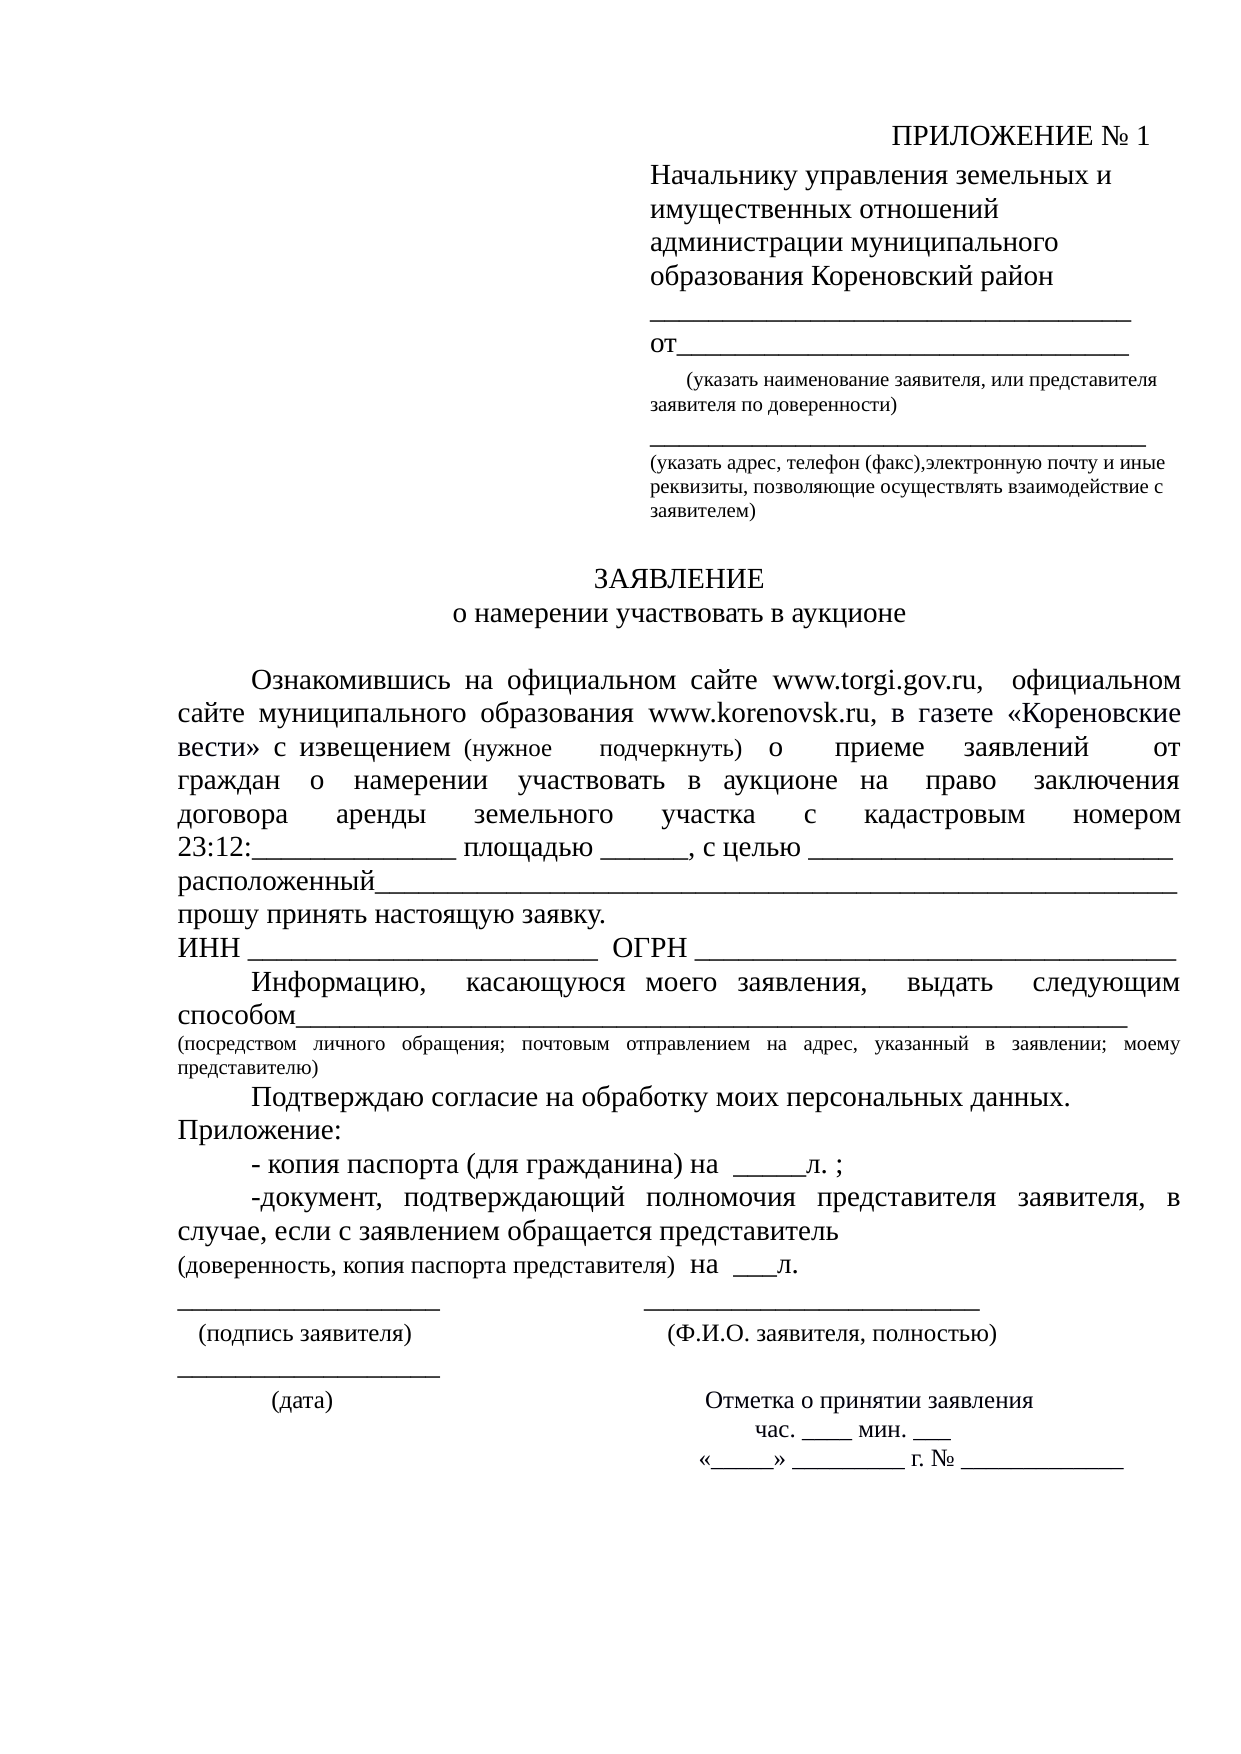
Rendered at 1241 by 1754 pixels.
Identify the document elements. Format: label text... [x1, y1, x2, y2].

text «_____» _________ г. № _____________ [177, 1443, 1181, 1472]
table_header Начальнику управления земельных и имущественных отношений администрации муниципального образования Кореновский район _________________________________ от_______________________________ (указать наименование заявителя, или представителя заявителя по доверенности) __________________________________ (указать адрес, телефон (факс),электронную почту и иные реквизиты, позволяющие осуществлять взаимодействие с заявителем) [644, 152, 1175, 528]
text __________________ _______________________ [177, 1280, 1181, 1314]
text __________________ [177, 1347, 1181, 1381]
text прошу принять настоящую заявку. [177, 897, 1181, 930]
table_header [177, 152, 644, 528]
text Информацию, касающуюся моего заявления, выдать следующим способом_________________________________________________________ [177, 964, 1181, 1031]
text (дата) Отметка о принятии заявления [177, 1381, 1181, 1414]
text ЗАЯВЛЕНИЕ [177, 561, 1181, 595]
text о намерении участвовать в аукционе [177, 595, 1181, 628]
text Подтверждаю согласие на обработку моих персональных данных. [177, 1079, 1181, 1112]
text Ознакомившись на официальном сайте www.torgi.gov.ru, официальном сайте муниципального образования www.korenovsk.ru, в газете «Кореновские вести» с извещением (нужное подчеркнуть) о приеме заявлений от граждан о намерении участвовать в аукционе на право заключения договора аренды земельного участка с кадастровым номером 23:12:______________ площадью ______, с целью _________________________ [177, 662, 1181, 863]
text -документ, подтверждающий полномочия представителя заявителя, в случае, если с заявлением обращается представитель [177, 1179, 1181, 1247]
text ПРИЛОЖЕНИЕ № 1 [177, 118, 1181, 152]
text расположенный_______________________________________________________ [177, 863, 1181, 897]
text час. ____ мин. ___ [177, 1414, 1181, 1443]
text Приложение: [177, 1112, 1181, 1146]
text - копия паспорта (для гражданина) на _____л. ; [177, 1146, 1181, 1179]
text ИНН ________________________ ОГРН _________________________________ [177, 930, 1181, 964]
text (посредством личного обращения; почтовым отправлением на адрес, указанный в заявлении; моему представителю) [177, 1031, 1181, 1079]
text (доверенность, копия паспорта представителя) на ___л. [177, 1247, 1181, 1280]
text (подпись заявителя) (Ф.И.О. заявителя, полностью) [177, 1314, 1181, 1347]
